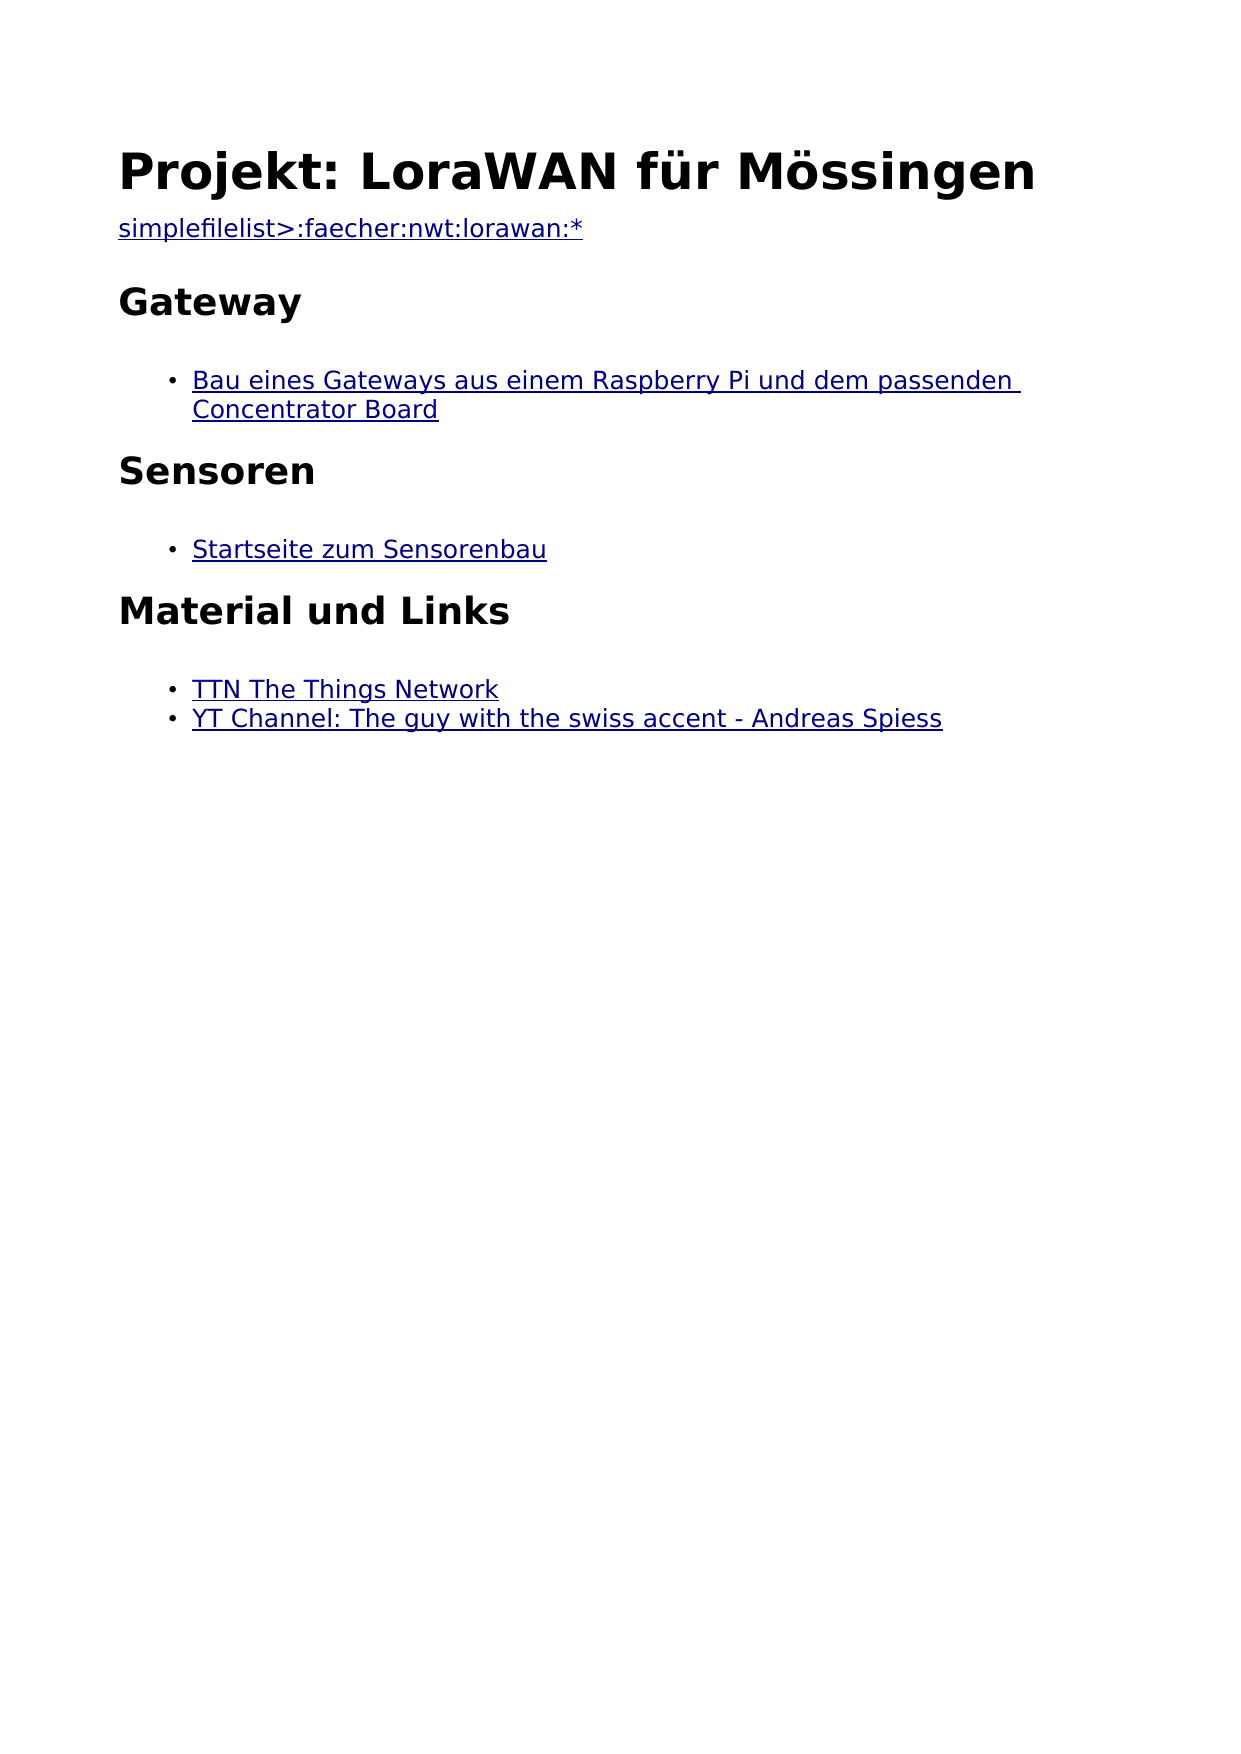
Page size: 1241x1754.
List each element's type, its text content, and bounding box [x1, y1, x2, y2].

list TTN The Things Network [177, 675, 1122, 704]
subtitle Sensoren [118, 449, 1122, 493]
text simplefilelist>:faecher:nwt:lorawan:* [118, 214, 1122, 243]
subtitle Projekt: LoraWAN für Mössingen [118, 143, 1122, 201]
subtitle Gateway [118, 281, 1122, 324]
list YT Channel: The guy with the swiss accent - Andreas Spiess [177, 704, 1122, 733]
subtitle Material und Links [118, 589, 1122, 633]
list Startseite zum Sensorenbau [177, 535, 1122, 564]
list Bau eines Gateways aus einem Raspberry Pi und dem passenden Concentrator Board [177, 366, 1122, 424]
